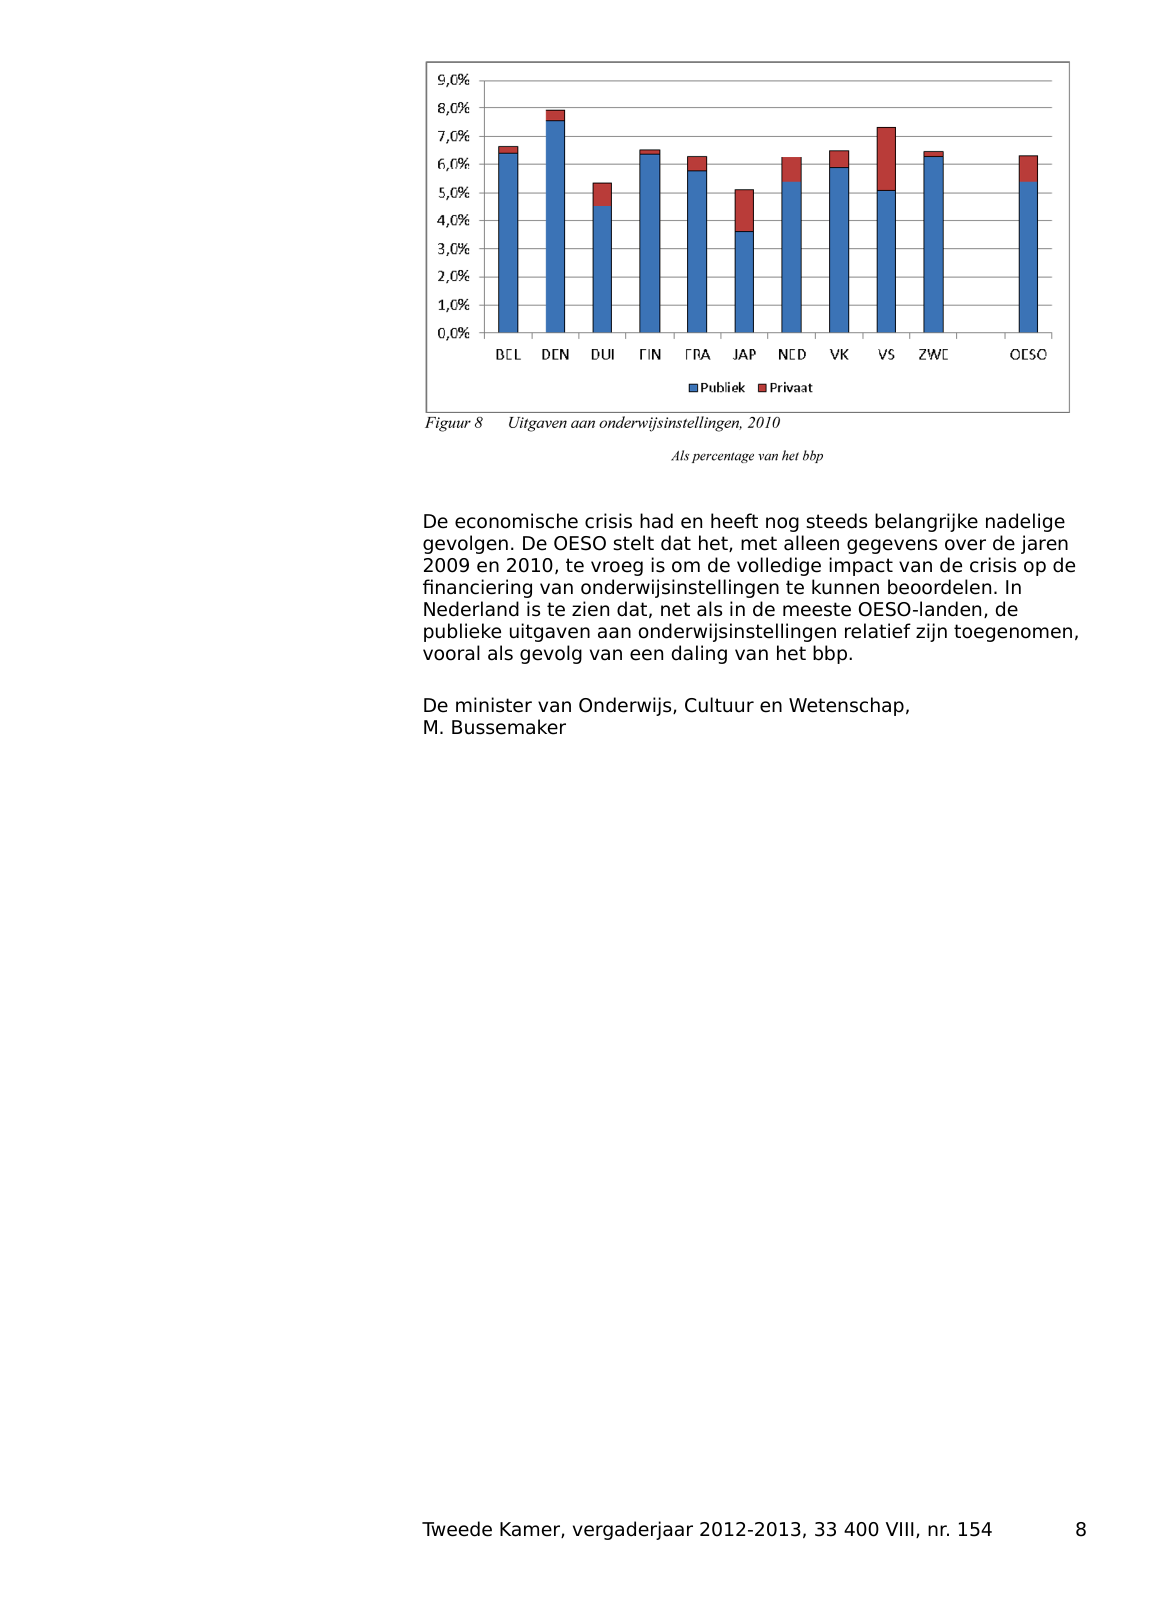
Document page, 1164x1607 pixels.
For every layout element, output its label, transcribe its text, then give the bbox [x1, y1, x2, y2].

text De minister van Onderwijs, Cultuur en Wetenschap, M. Bussemaker [422, 694, 1087, 738]
picture [422, 59, 1072, 467]
text De economische crisis had en heeft nog steeds belangrijke nadelige gevolgen. De OESO stelt dat het, met alleen gegevens over de jaren 2009 en 2010, te vroeg is om de volledige impact van de crisis op de financiering van onderwijsinstellingen te kunnen beoordelen. In Nederland is te zien dat, net als in de meeste OESO-landen, de publieke uitgaven aan onderwijsinstellingen relatief zijn toegenomen, vooral als gevolg van een daling van het bbp. [422, 511, 1087, 664]
